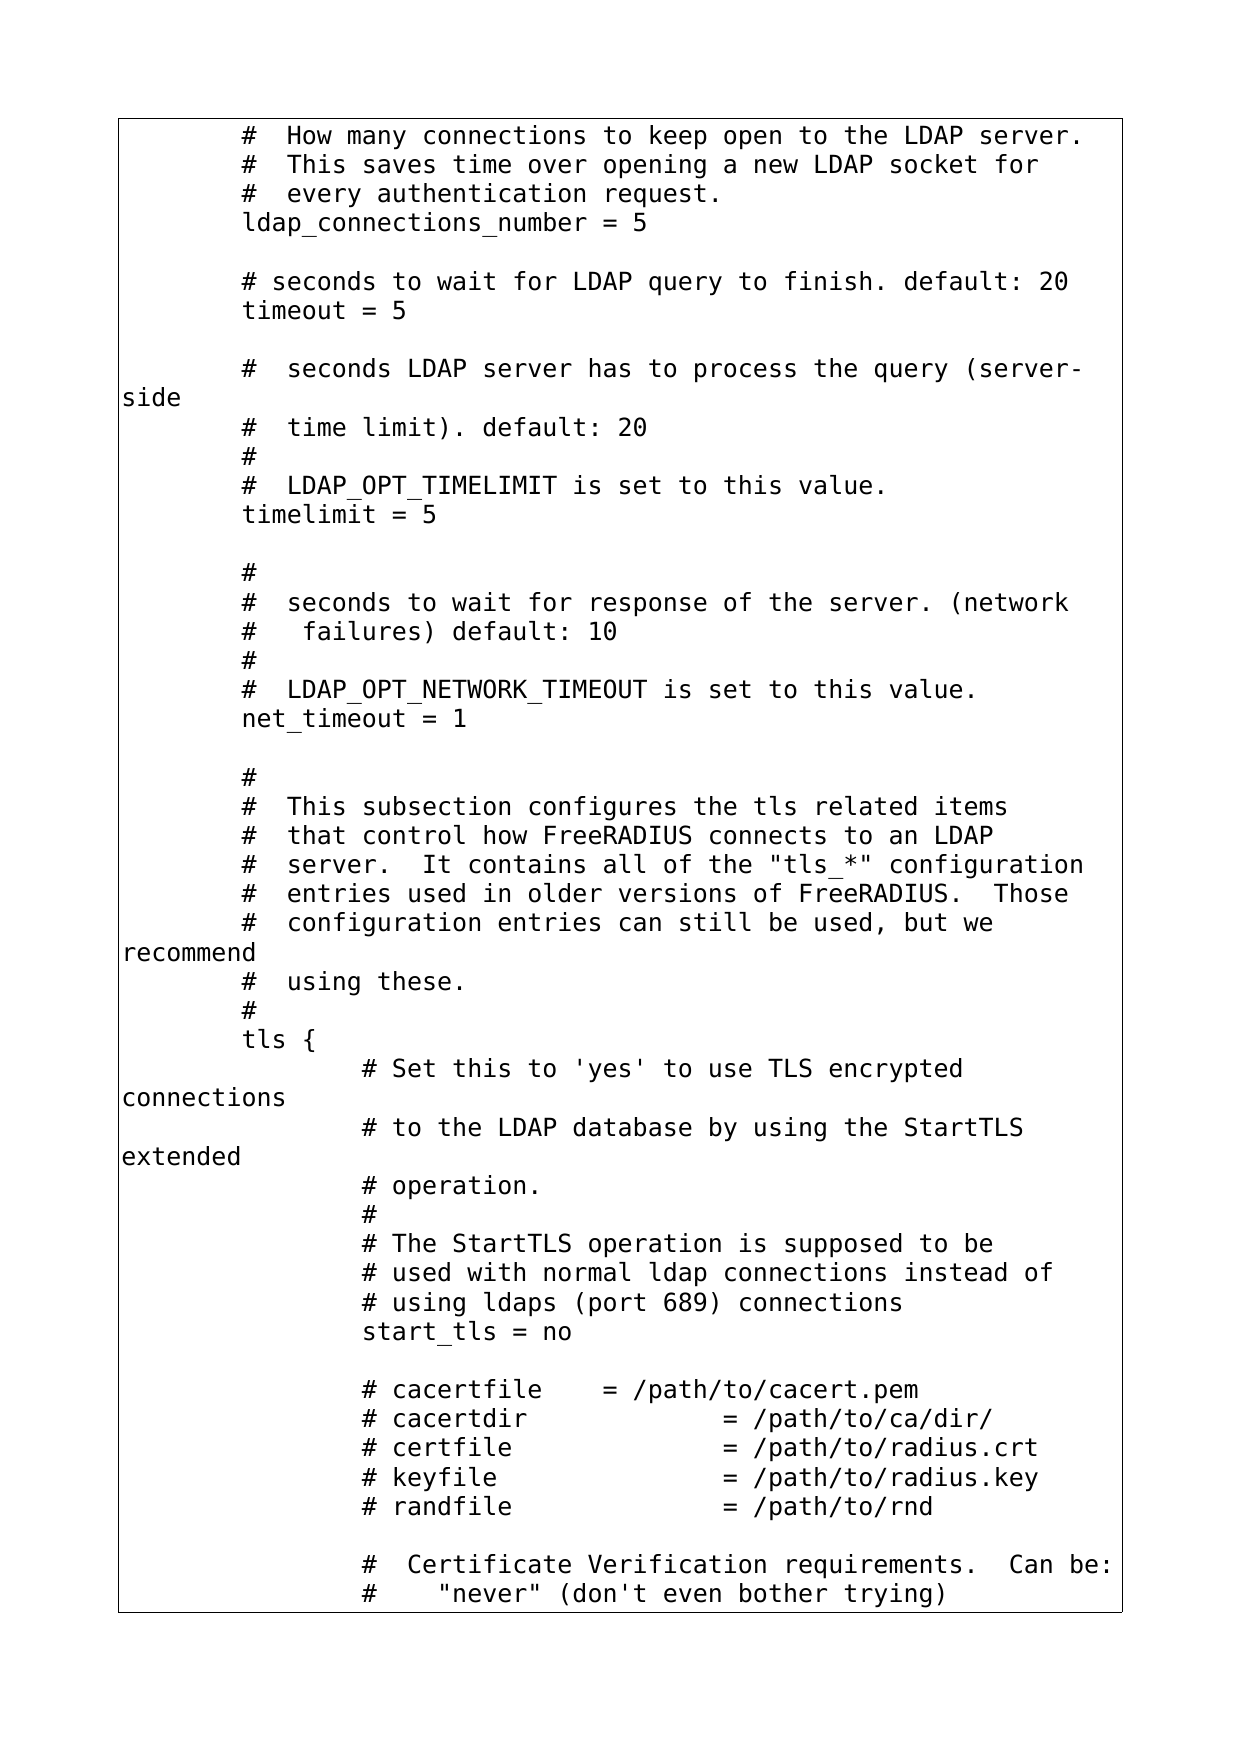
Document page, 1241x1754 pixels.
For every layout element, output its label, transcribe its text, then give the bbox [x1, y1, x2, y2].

table_header # How many connections to keep open to the LDAP server. # This saves time over opening a new LDAP socket for # every authentication request. ldap_connections_number = 5 # seconds to wait for LDAP query to finish. default: 20 timeout = 5 # seconds LDAP server has to process the query (server-side # time limit). default: 20 # # LDAP_OPT_TIMELIMIT is set to this value. timelimit = 5 # # seconds to wait for response of the server. (network # failures) default: 10 # # LDAP_OPT_NETWORK_TIMEOUT is set to this value. net_timeout = 1 # # This subsection configures the tls related items # that control how FreeRADIUS connects to an LDAP # server. It contains all of the "tls_*" configuration # entries used in older versions of FreeRADIUS. Those # configuration entries can still be used, but we recommend # using these. # tls { # Set this to 'yes' to use TLS encrypted connections # to the LDAP database by using the StartTLS extended # operation. # # The StartTLS operation is supposed to be # used with normal ldap connections instead of # using ldaps (port 689) connections start_tls = no # cacertfile = /path/to/cacert.pem # cacertdir = /path/to/ca/dir/ # certfile = /path/to/radius.crt # keyfile = /path/to/radius.key # randfile = /path/to/rnd # Certificate Verification requirements. Can be: # "never" (don't even bother trying) [119, 119, 1122, 1612]
